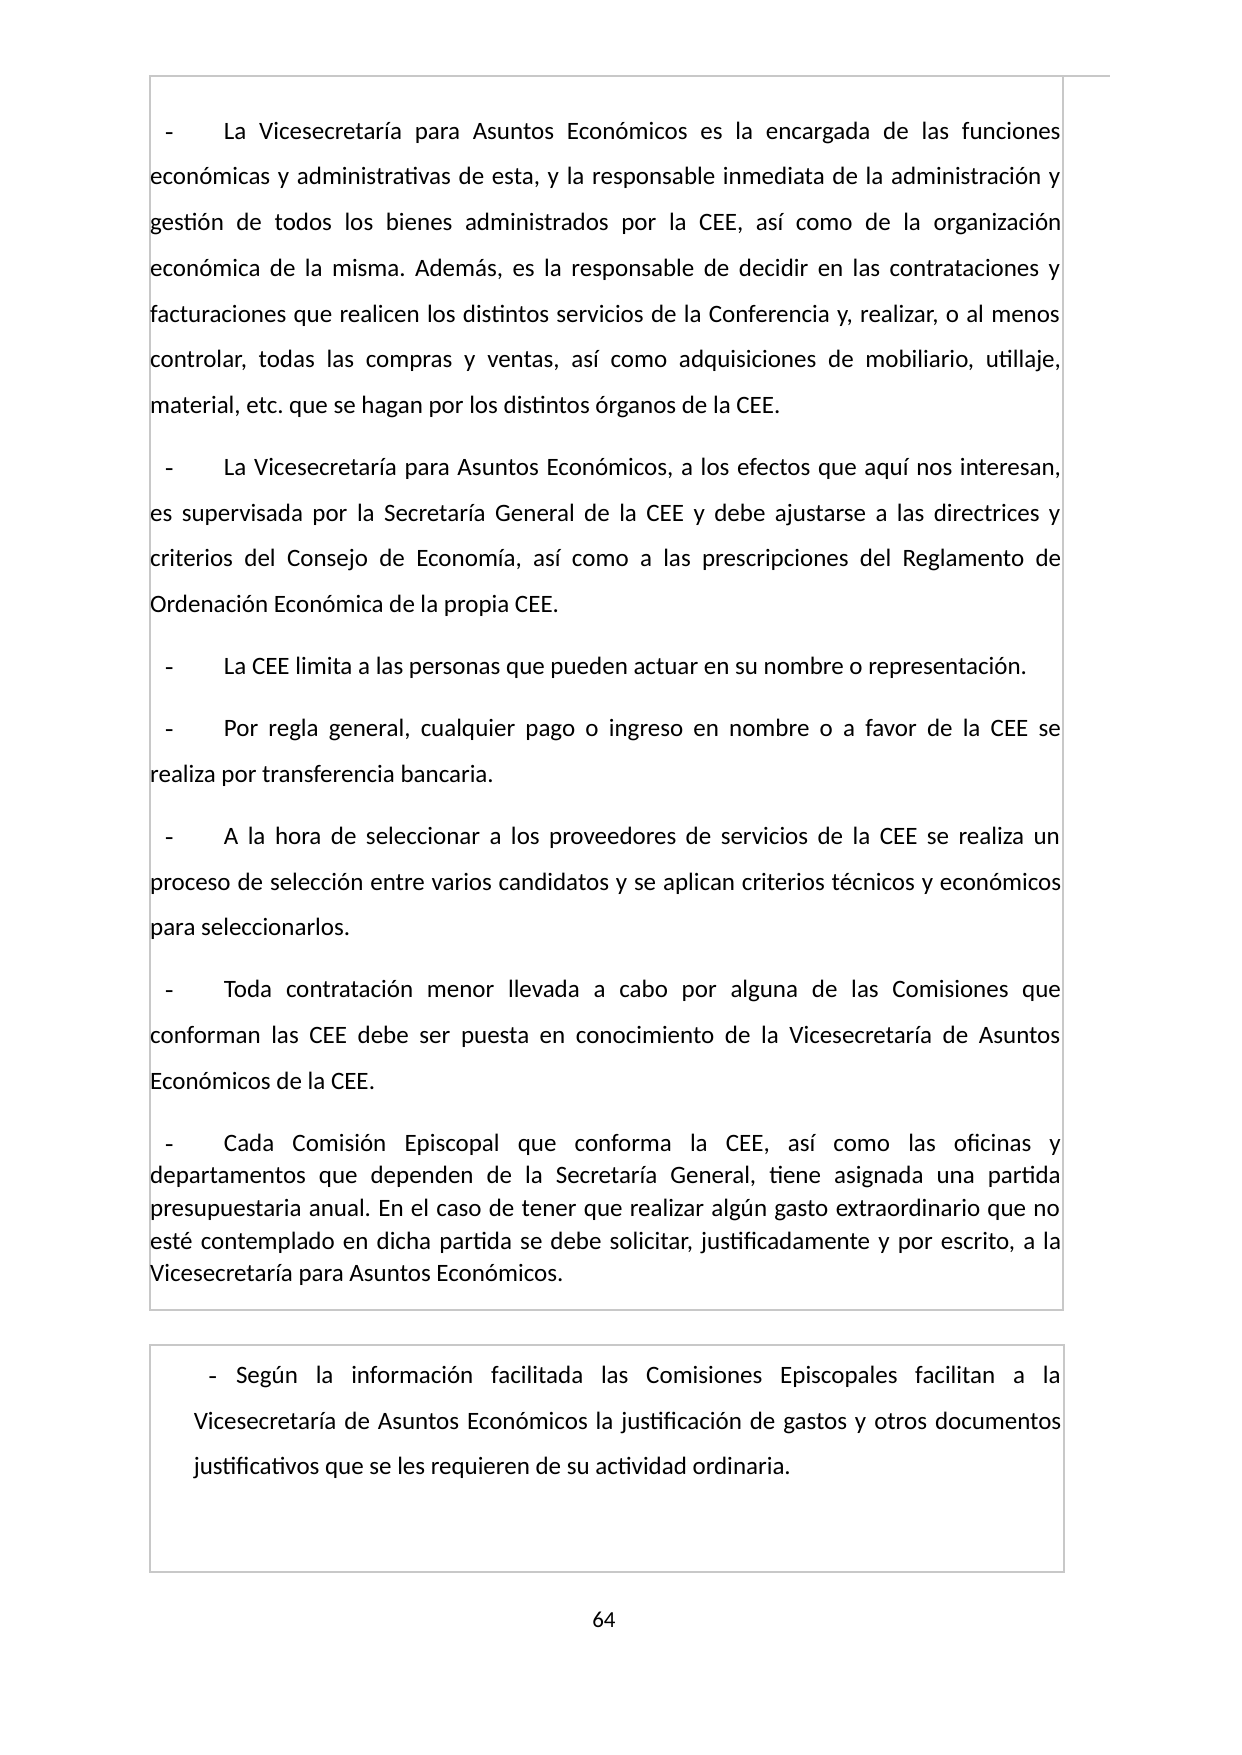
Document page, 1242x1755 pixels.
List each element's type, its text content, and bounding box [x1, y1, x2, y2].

table_header - Según la información facilitada las Comisiones Episcopales facilitan a la Vicesecretaría de Asuntos Económicos la justificación de gastos y otros documentos justificativos que se les requieren de su actividad ordinaria. [151, 1346, 1063, 1571]
table_cell [1064, 77, 1109, 1309]
table_cell La Vicesecretaría para Asuntos Económicos es la encargada de las funciones económicas y administrativas de esta, y la responsable inmediata de la administración y gestión de todos los bienes administrados por la CEE, así como de la organización económica de la misma. Además, es la responsable de decidir en las contrataciones y facturaciones que realicen los distintos servicios de la Conferencia y, realizar, o al menos controlar, todas las compras y ventas, así como adquisiciones de mobiliario, utillaje, material, etc. que se hagan por los distintos órganos de la CEE. La Vicesecretaría para Asuntos Económicos, a los efectos que aquí nos interesan, es supervisada por la Secretaría General de la CEE y debe ajustarse a las directrices y criterios del Consejo de Economía, así como a las prescripciones del Reglamento de Ordenación Económica de la propia CEE. La CEE limita a las personas que pueden actuar en su nombre o representación. Por regla general, cualquier pago o ingreso en nombre o a favor de la CEE se realiza por transferencia bancaria. A la hora de seleccionar a los proveedores de servicios de la CEE se realiza un proceso de selección entre varios candidatos y se aplican criterios técnicos y económicos para seleccionarlos. Toda contratación menor llevada a cabo por alguna de las Comisiones que conforman las CEE debe ser puesta en conocimiento de la Vicesecretaría de Asuntos Económicos de la CEE. Cada Comisión Episcopal que conforma la CEE, así como las oficinas y departamentos que dependen de la Secretaría General, tiene asignada una partida presupuestaria anual. En el caso de tener que realizar algún gasto extraordinario que no esté contemplado en dicha partida se debe solicitar, justificadamente y por escrito, a la Vicesecretaría para Asuntos Económicos. [151, 77, 1062, 1309]
